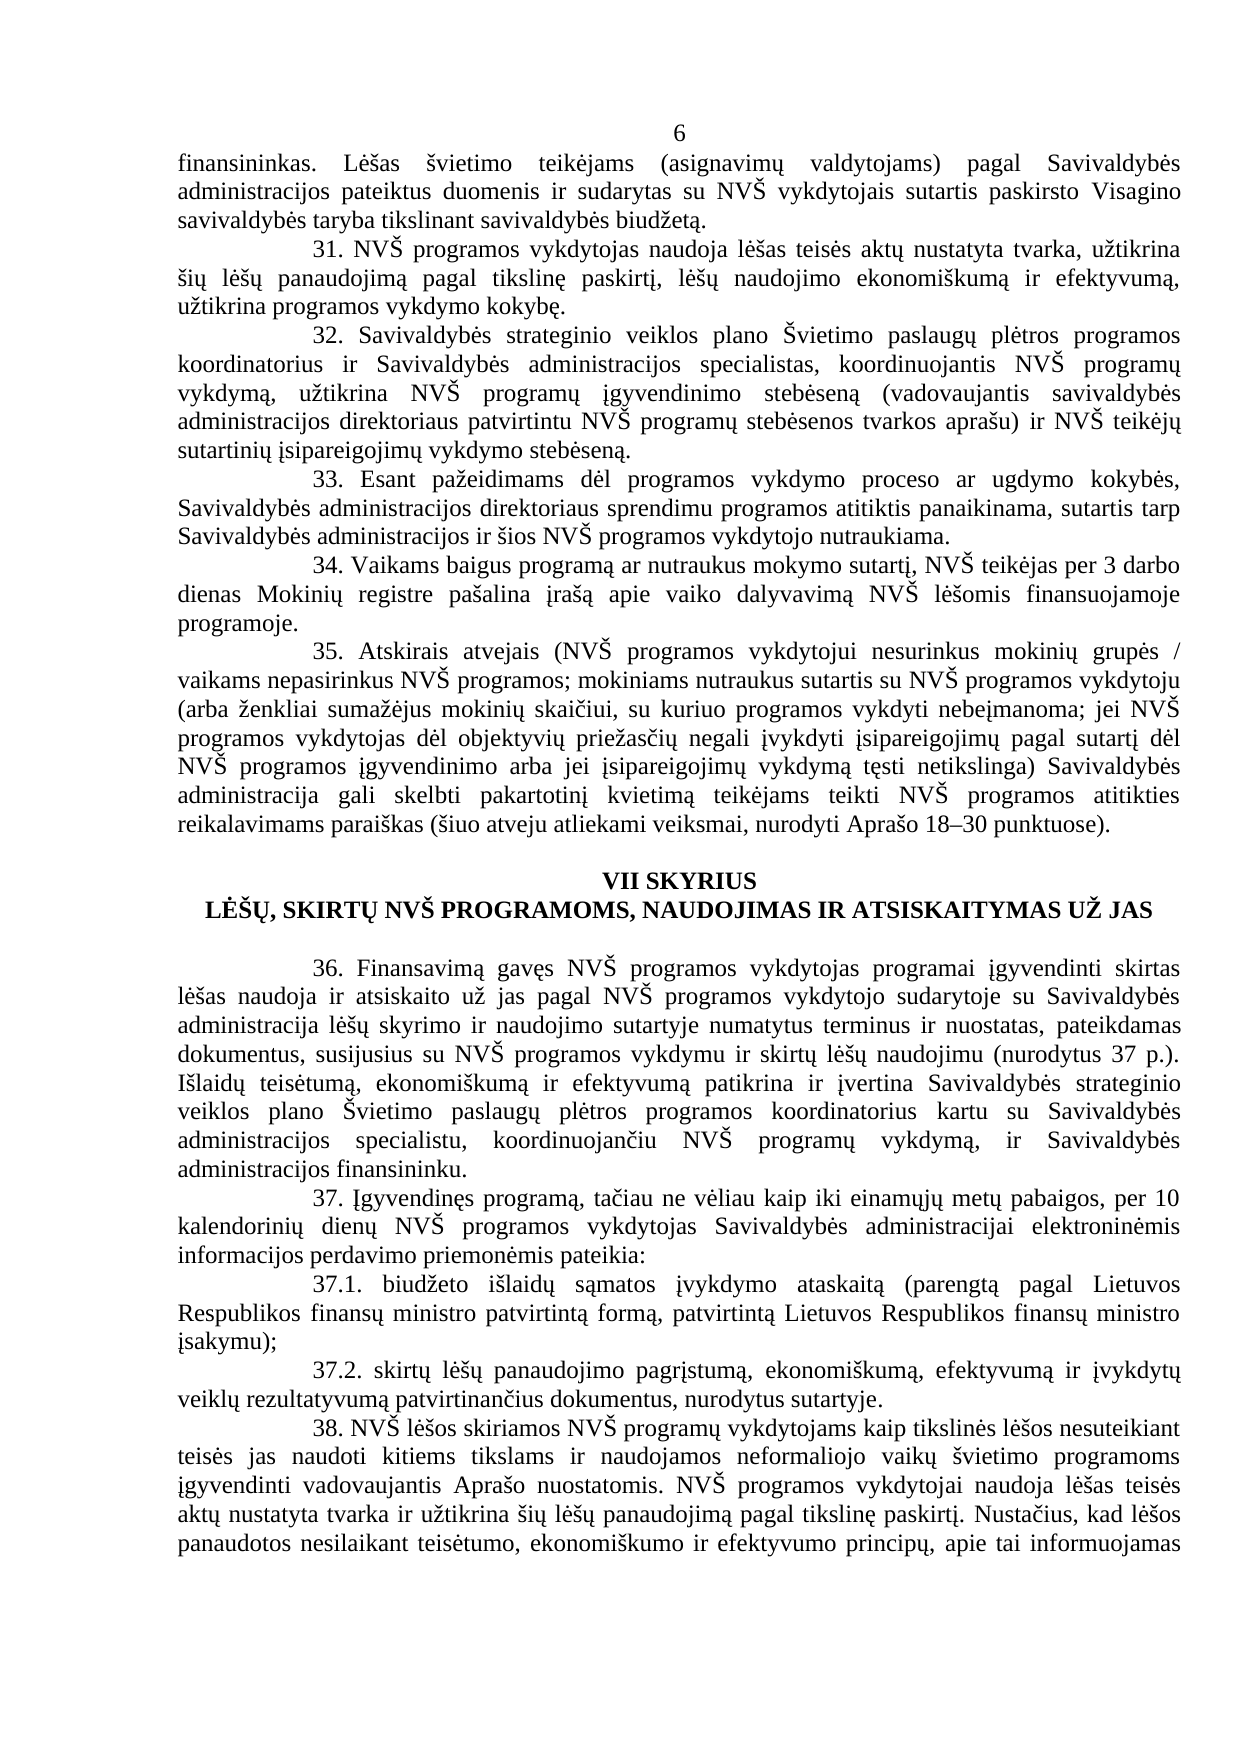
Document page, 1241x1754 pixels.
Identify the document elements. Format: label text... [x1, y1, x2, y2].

text 37. Įgyvendinęs programą, tačiau ne vėliau kaip iki einamųjų metų pabaigos, per 10 kalendorinių dienų NVŠ programos vykdytojas Savivaldybės administracijai elektroninėmis informacijos perdavimo priemonėmis pateikia: [177, 1183, 1181, 1269]
text LĖŠŲ, SKIRTŲ NVŠ PROGRAMOMS, NAUDOJIMAS IR ATSISKAITYMAS UŽ JAS [177, 895, 1181, 924]
text 34. Vaikams baigus programą ar nutraukus mokymo sutartį, NVŠ teikėjas per 3 darbo dienas Mokinių registre pašalina įrašą apie vaiko dalyvavimą NVŠ lėšomis finansuojamoje programoje. [177, 550, 1181, 636]
text VII SKYRIUS [177, 866, 1181, 895]
text 37.2. skirtų lėšų panaudojimo pagrįstumą, ekonomiškumą, efektyvumą ir įvykdytų veiklų rezultatyvumą patvirtinančius dokumentus, nurodytus sutartyje. [177, 1355, 1181, 1413]
text 32. Savivaldybės strateginio veiklos plano Švietimo paslaugų plėtros programos koordinatorius ir Savivaldybės administracijos specialistas, koordinuojantis NVŠ programų vykdymą, užtikrina NVŠ programų įgyvendinimo stebėseną (vadovaujantis savivaldybės administracijos direktoriaus patvirtintu NVŠ programų stebėsenos tvarkos aprašu) ir NVŠ teikėjų sutartinių įsipareigojimų vykdymo stebėseną. [177, 320, 1181, 464]
text 37.1. biudžeto išlaidų sąmatos įvykdymo ataskaitą (parengtą pagal Lietuvos Respublikos finansų ministro patvirtintą formą, patvirtintą Lietuvos Respublikos finansų ministro įsakymu); [177, 1269, 1181, 1355]
text 31. NVŠ programos vykdytojas naudoja lėšas teisės aktų nustatyta tvarka, užtikrina šių lėšų panaudojimą pagal tikslinę paskirtį, lėšų naudojimo ekonomiškumą ir efektyvumą, užtikrina programos vykdymo kokybę. [177, 234, 1181, 320]
text 38. NVŠ lėšos skiriamos NVŠ programų vykdytojams kaip tikslinės lėšos nesuteikiant teisės jas naudoti kitiems tikslams ir naudojamos neformaliojo vaikų švietimo programoms įgyvendinti vadovaujantis Aprašo nuostatomis. NVŠ programos vykdytojai naudoja lėšas teisės aktų nustatyta tvarka ir užtikrina šių lėšų panaudojimą pagal tikslinę paskirtį. Nustačius, kad lėšos panaudotos nesilaikant teisėtumo, ekonomiškumo ir efektyvumo principų, apie tai informuojamas [177, 1413, 1181, 1556]
text 36. Finansavimą gavęs NVŠ programos vykdytojas programai įgyvendinti skirtas lėšas naudoja ir atsiskaito už jas pagal NVŠ programos vykdytojo sudarytoje su Savivaldybės administracija lėšų skyrimo ir naudojimo sutartyje numatytus terminus ir nuostatas, pateikdamas dokumentus, susijusius su NVŠ programos vykdymu ir skirtų lėšų naudojimu (nurodytus 37 p.). Išlaidų teisėtumą, ekonomiškumą ir efektyvumą patikrina ir įvertina Savivaldybės strateginio veiklos plano Švietimo paslaugų plėtros programos koordinatorius kartu su Savivaldybės administracijos specialistu, koordinuojančiu NVŠ programų vykdymą, ir Savivaldybės administracijos finansininku. [177, 953, 1181, 1183]
text 35. Atskirais atvejais (NVŠ programos vykdytojui nesurinkus mokinių grupės / vaikams nepasirinkus NVŠ programos; mokiniams nutraukus sutartis su NVŠ programos vykdytoju (arba ženkliai sumažėjus mokinių skaičiui, su kuriuo programos vykdyti nebeįmanoma; jei NVŠ programos vykdytojas dėl objektyvių priežasčių negali įvykdyti įsipareigojimų pagal sutartį dėl NVŠ programos įgyvendinimo arba jei įsipareigojimų vykdymą tęsti netikslinga) Savivaldybės administracija gali skelbti pakartotinį kvietimą teikėjams teikti NVŠ programos atitikties reikalavimams paraiškas (šiuo atveju atliekami veiksmai, nurodyti Aprašo 18–30 punktuose). [177, 636, 1181, 838]
text 33. Esant pažeidimams dėl programos vykdymo proceso ar ugdymo kokybės, Savivaldybės administracijos direktoriaus sprendimu programos atitiktis panaikinama, sutartis tarp Savivaldybės administracijos ir šios NVŠ programos vykdytojo nutraukiama. [177, 464, 1181, 550]
text finansininkas. Lėšas švietimo teikėjams (asignavimų valdytojams) pagal Savivaldybės administracijos pateiktus duomenis ir sudarytas su NVŠ vykdytojais sutartis paskirsto Visagino savivaldybės taryba tikslinant savivaldybės biudžetą. [177, 148, 1181, 234]
